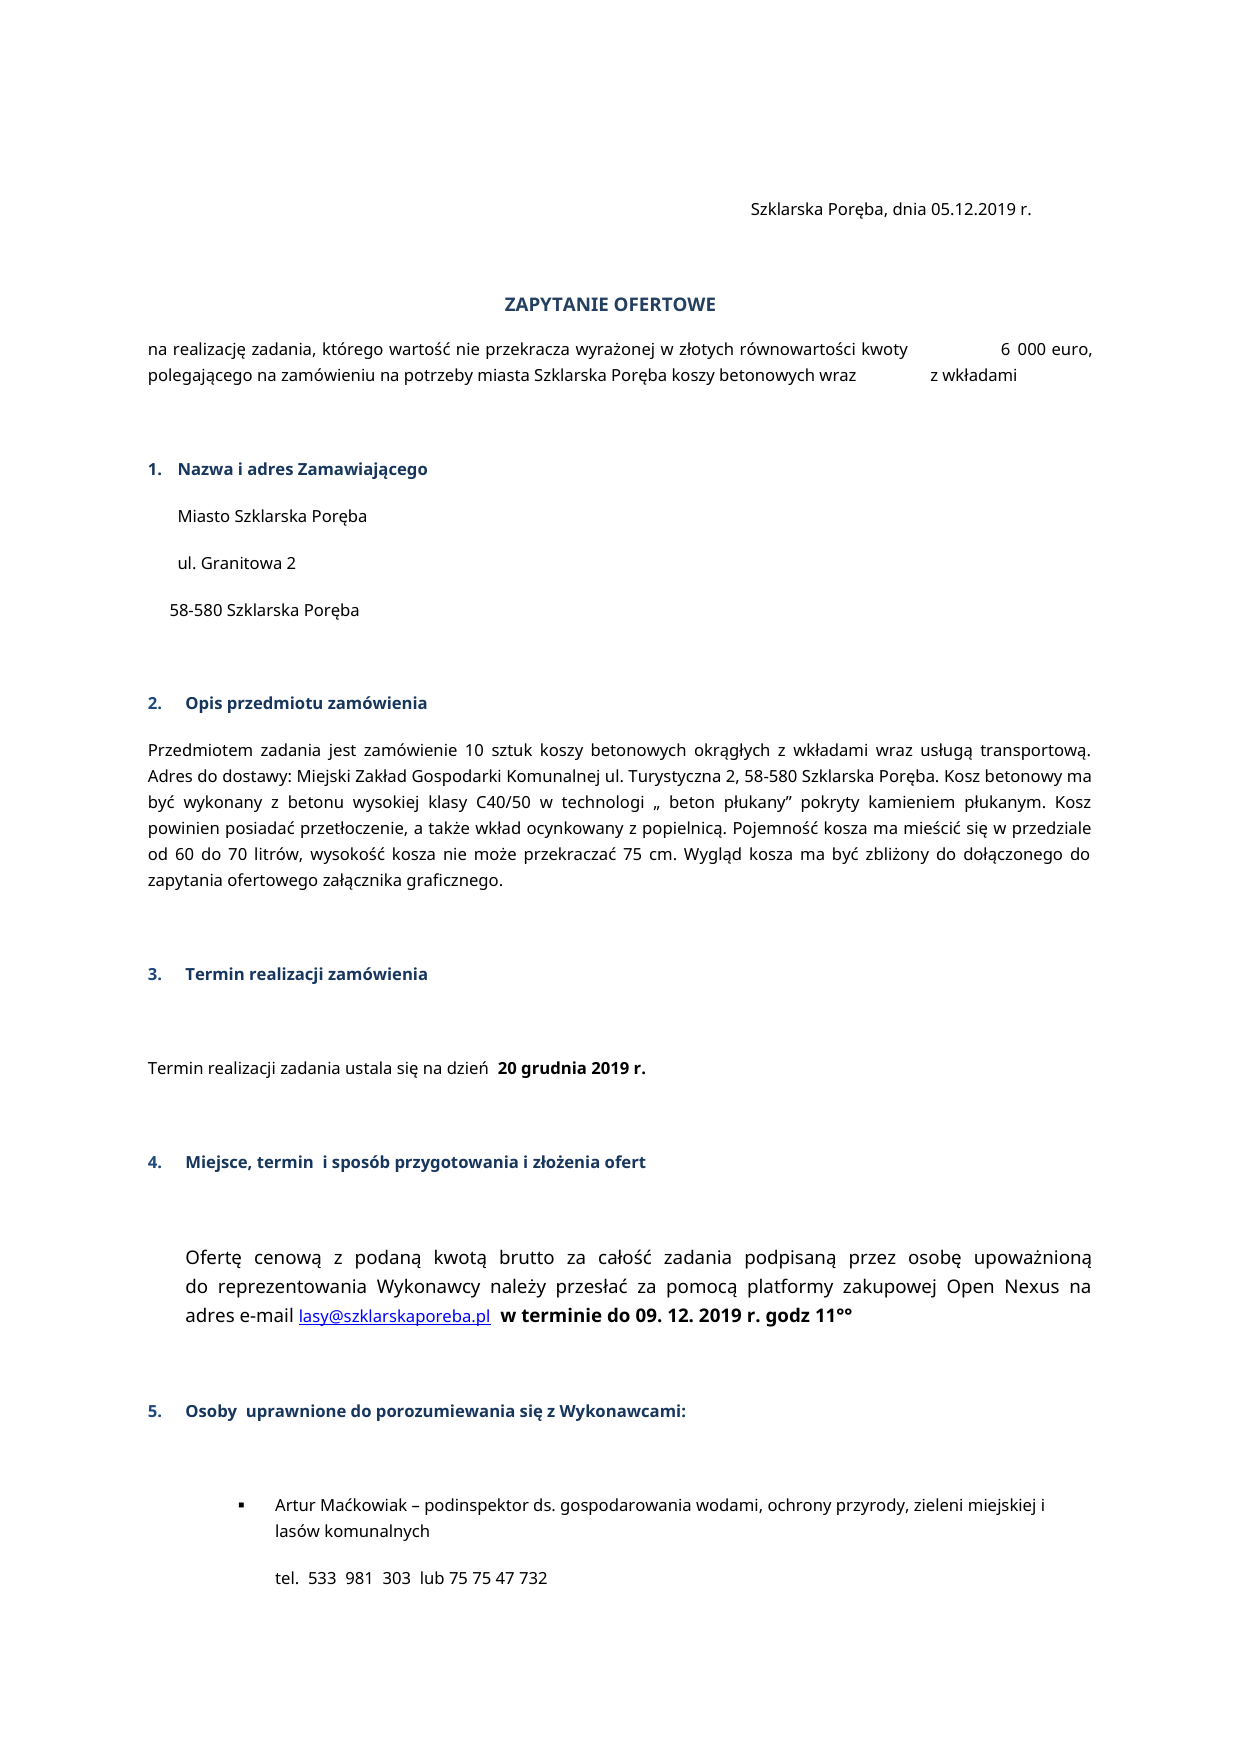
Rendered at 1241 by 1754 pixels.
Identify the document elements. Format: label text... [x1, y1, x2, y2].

list Ofertę cenową z podaną kwotą brutto za całość zadania podpisaną przez osobę upoważnioną do reprezentowania Wykonawcy należy przesłać za pomocą platformy zakupowej Open Nexus na adres e-mail lasy@szklarskaporeba.pl w terminie do 09. 12. 2019 r. godz 11°° [185, 1244, 1093, 1328]
list Osoby uprawnione do porozumiewania się z Wykonawcami: [148, 1399, 1093, 1422]
list Miejsce, termin i sposób przygotowania i złożenia ofert [148, 1150, 1093, 1173]
list 58-580 Szklarska Poręba [148, 598, 1093, 621]
list Termin realizacji zadania ustala się na dzień 20 grudnia 2019 r. [148, 1057, 1093, 1079]
text Szklarska Poręba, dnia 05.12.2019 r. [738, 198, 1093, 220]
text ZAPYTANIE OFERTOWE [148, 291, 1093, 317]
list Miasto Szklarska Poręba [177, 504, 1093, 527]
list Opis przedmiotu zamówienia [148, 692, 1093, 715]
text Przedmiotem zadania jest zamówienie 10 sztuk koszy betonowych okrągłych z wkładami wraz usługą transportową. Adres do dostawy: Miejski Zakład Gospodarki Komunalnej ul. Turystyczna 2, 58-580 Szklarska Poręba. Kosz betonowy ma być wykonany z betonu wysokiej klasy C40/50 w technologi „ beton płukany” pokryty kamieniem płukanym. Kosz powinien posiadać przetłoczenie, a także wkład ocynkowany z popielnicą. Pojemność kosza ma mieścić się w przedziale od 60 do 70 litrów, wysokość kosza nie może przekraczać 75 cm. Wygląd kosza ma być zbliżony do dołączonego do zapytania ofertowego załącznika graficznego. [148, 739, 1093, 892]
list ul. Granitowa 2 [177, 551, 1093, 574]
list tel. 533 981 303 lub 75 75 47 732 [275, 1566, 1093, 1589]
list Artur Maćkowiak – podinspektor ds. gospodarowania wodami, ochrony przyrody, zieleni miejskiej i lasów komunalnych [237, 1493, 1093, 1542]
list Termin realizacji zamówienia [148, 963, 1093, 986]
text na realizację zadania, którego wartość nie przekracza wyrażonej w złotych równowartości kwoty 6 000 euro, polegającego na zamówieniu na potrzeby miasta Szklarska Poręba koszy betonowych wraz z wkładami [148, 338, 1093, 387]
list Nazwa i adres Zamawiającego [148, 458, 1093, 480]
